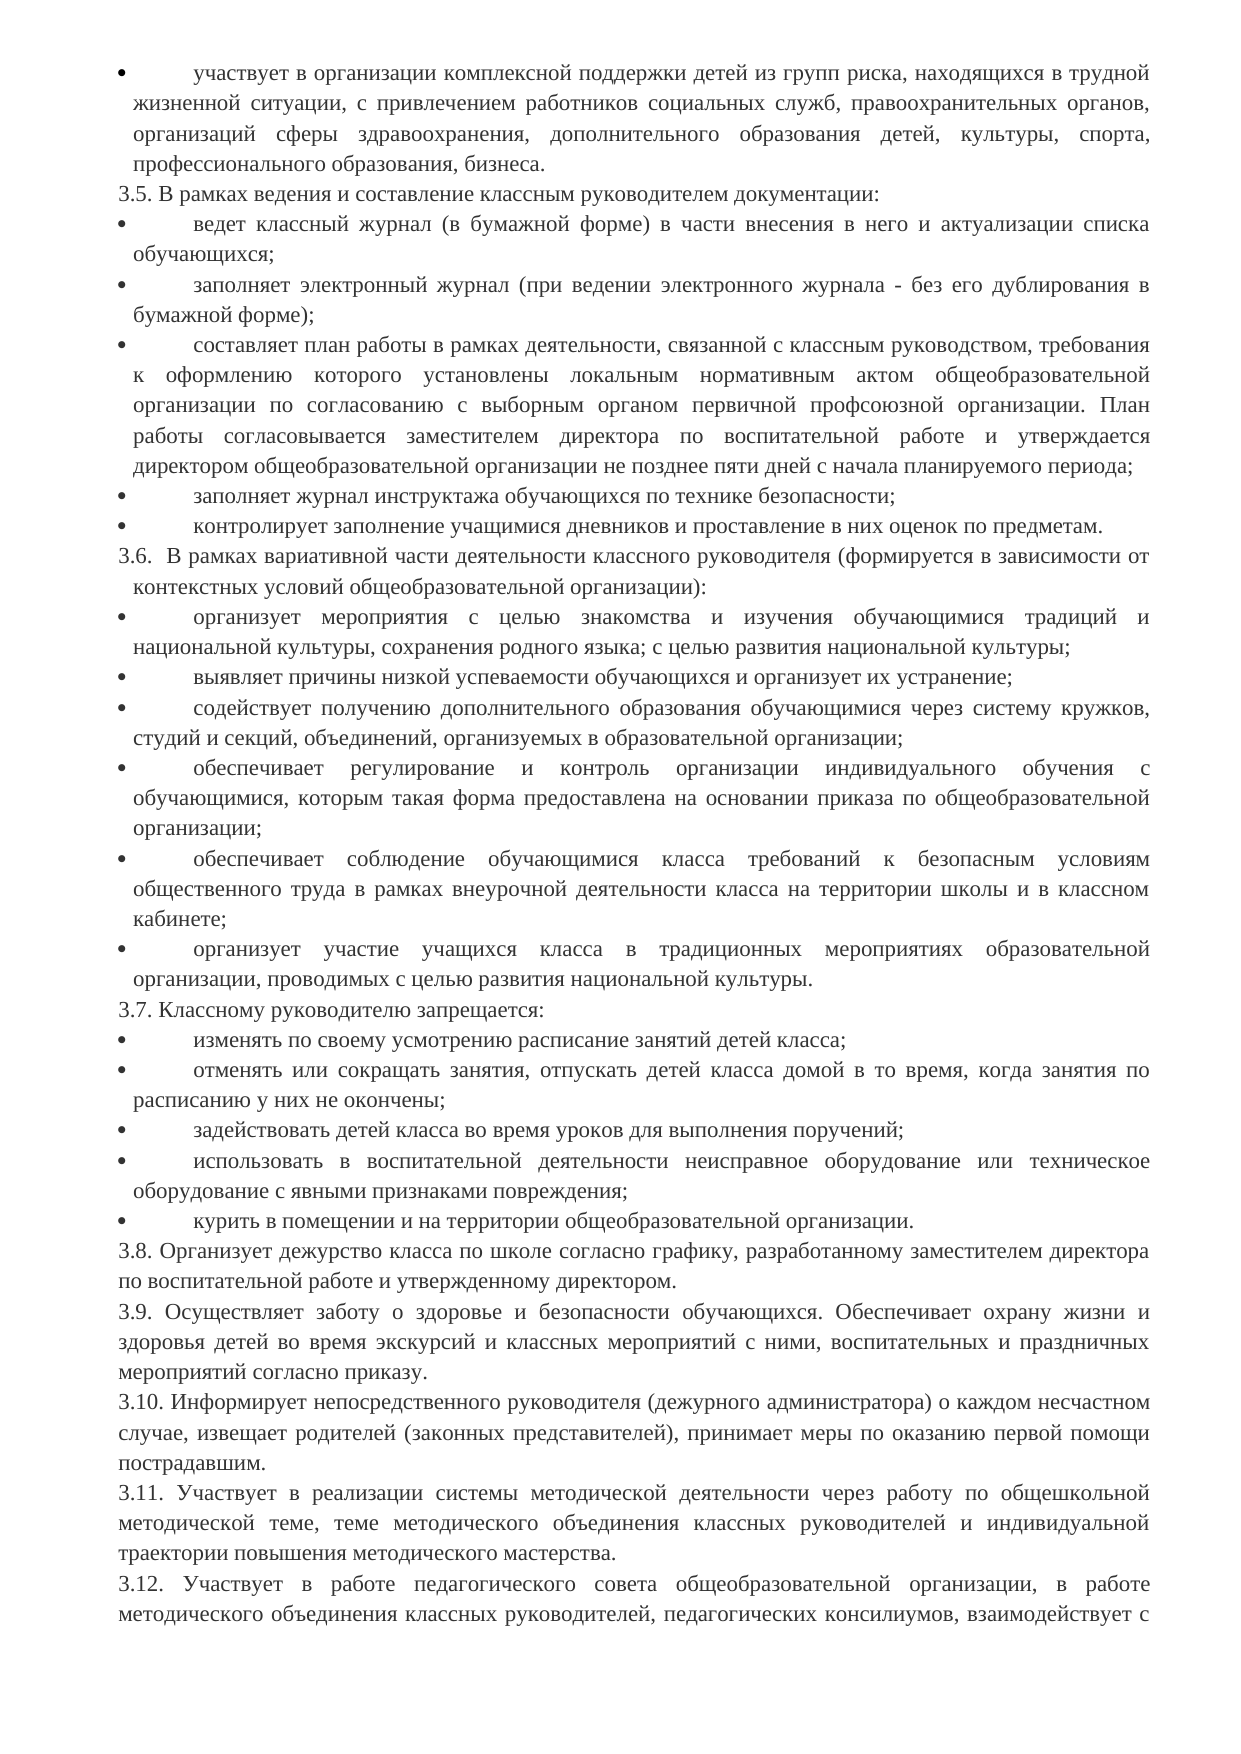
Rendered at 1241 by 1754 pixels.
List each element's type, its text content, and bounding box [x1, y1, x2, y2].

list ведет классный журнал (в бумажной форме) в части внесения в него и актуализации списка обучающихся; [118, 210, 1152, 267]
list организует участие учащихся класса в традиционных мероприятиях образовательной организации, проводимых с целью развития национальной культуры. [118, 935, 1152, 992]
list участвует в организации комплексной поддержки детей из групп риска, находящихся в трудной жизненной ситуации, с привлечением работников социальных служб, правоохранительных органов, организаций сферы здравоохранения, дополнительного образования детей, культуры, спорта, профессионального образования, бизнеса. [118, 59, 1152, 176]
text 3.7. Классному руководителю запрещается: [118, 996, 1152, 1022]
list заполняет электронный журнал (при ведении электронного журнала - без его дублирования в бумажной форме); [118, 271, 1152, 327]
list отменять или сокращать занятия, отпускать детей класса домой в то время, когда занятия по расписанию у них не окончены; [118, 1056, 1152, 1113]
text 3.8. Организует дежурство класса по школе согласно графику, разработанному заместителем директора по воспитательной работе и утвержденному директором. [118, 1237, 1152, 1294]
list организует мероприятия с целью знакомства и изучения обучающимися традиций и национальной культуры, сохранения родного языка; с целью развития национальной культуры; [118, 603, 1152, 659]
list курить в помещении и на территории общеобразовательной организации. [118, 1207, 1152, 1233]
list составляет план работы в рамках деятельности, связанной с классным руководством, требования к оформлению которого установлены локальным нормативным актом общеобразовательной организации по согласованию с выборным органом первичной профсоюзной организации. План работы согласовывается заместителем директора по воспитательной работе и утверждается директором общеобразовательной организации не позднее пяти дней с начала планируемого периода; [118, 331, 1152, 478]
text 3.11. Участвует в реализации системы методической деятельности через работу по общешкольной методической теме, теме методического объединения классных руководителей и индивидуальной траектории повышения методического мастерства. [118, 1479, 1152, 1566]
text 3.9. Осуществляет заботу о здоровье и безопасности обучающихся. Обеспечивает охрану жизни и здоровья детей во время экскурсий и классных мероприятий с ними, воспитательных и праздничных мероприятий согласно приказу. [118, 1298, 1152, 1384]
list использовать в воспитательной деятельности неисправное оборудование или техническое оборудование с явными признаками повреждения; [118, 1147, 1152, 1203]
text 3.6. В рамках вариативной части деятельности классного руководителя (формируется в зависимости от контекстных условий общеобразовательной организации): [118, 542, 1152, 599]
text 3.10. Информирует непосредственного руководителя (дежурного администратора) о каждом несчастном случае, извещает родителей (законных представителей), принимает меры по оказанию первой помощи пострадавшим. [118, 1388, 1152, 1475]
list задействовать детей класса во время уроков для выполнения поручений; [118, 1116, 1152, 1143]
text 3.5. В рамках ведения и составление классным руководителем документации: [118, 180, 1152, 206]
text 3.12. Участвует в работе педагогического совета общеобразовательной организации, в работе методического объединения классных руководителей, педагогических консилиумов, взаимодействует с [118, 1569, 1152, 1626]
list содействует получению дополнительного образования обучающимися через систему кружков, студий и секций, объединений, организуемых в образовательной организации; [118, 693, 1152, 750]
list выявляет причины низкой успеваемости обучающихся и организует их устранение; [118, 663, 1152, 690]
list изменять по своему усмотрению расписание занятий детей класса; [118, 1026, 1152, 1052]
list обеспечивает соблюдение обучающимися класса требований к безопасным условиям общественного труда в рамках внеурочной деятельности класса на территории школы и в классном кабинете; [118, 844, 1152, 931]
list заполняет журнал инструктажа обучающихся по технике безопасности; [118, 482, 1152, 508]
list обеспечивает регулирование и контроль организации индивидуального обучения с обучающимися, которым такая форма предоставлена на основании приказа по общеобразовательной организации; [118, 754, 1152, 841]
list контролирует заполнение учащимися дневников и проставление в них оценок по предметам. [118, 512, 1152, 539]
